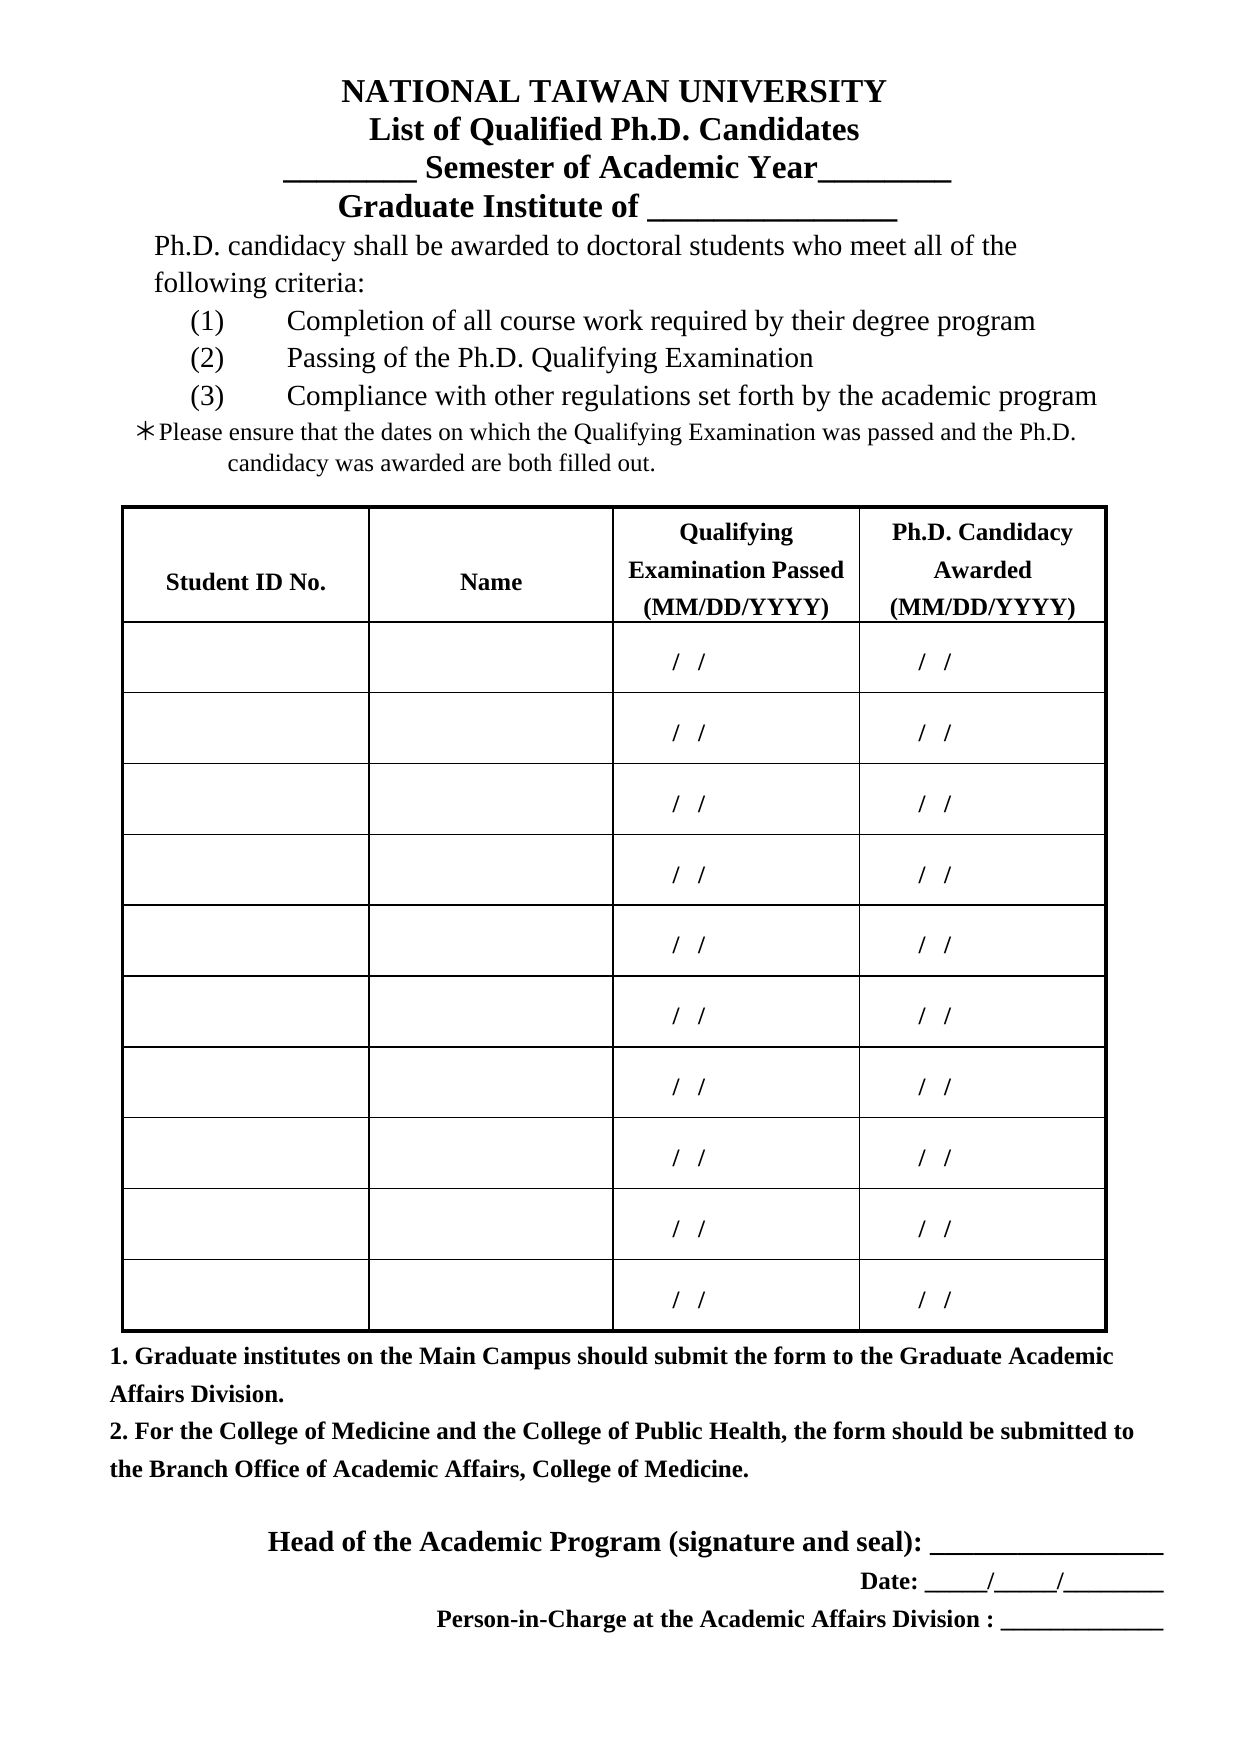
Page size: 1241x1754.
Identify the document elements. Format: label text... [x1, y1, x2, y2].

text (3) Compliance with other regulations set forth by the academic program [154, 374, 1098, 412]
text Head of the Academic Program (signature and seal): ________________ [65, 1520, 1163, 1557]
table_cell [124, 835, 368, 904]
table_cell / / [614, 1118, 859, 1188]
text 1. Graduate institutes on the Main Campus should submit the form to the Graduate Academic Affairs Division. [109, 1332, 1163, 1407]
text Person-in-Charge at the Academic Affairs Division : _____________ [65, 1595, 1163, 1632]
table_cell / / [614, 1048, 859, 1117]
table_cell / / [614, 1189, 859, 1258]
table_cell / / [860, 693, 1104, 763]
table_cell / / [860, 906, 1104, 975]
table_cell [370, 835, 612, 904]
text Graduate Institute of _______________ [154, 186, 1081, 224]
table_cell [124, 1260, 368, 1329]
table_cell [370, 1189, 612, 1258]
table_cell [124, 1118, 368, 1188]
table_cell [124, 977, 368, 1046]
table_header Student ID No. [124, 509, 368, 621]
table_cell [124, 1048, 368, 1117]
text Ph.D. candidacy shall be awarded to doctoral students who meet all of the following criteria: [154, 224, 1081, 299]
text (1) Completion of all course work required by their degree program [154, 299, 1081, 337]
table_cell / / [614, 1260, 859, 1329]
table_cell / / [860, 764, 1104, 833]
table_cell [124, 623, 368, 692]
text NATIONAL TAIWAN UNIVERSITY [65, 71, 1163, 109]
table_cell [370, 977, 612, 1046]
table_cell [370, 764, 612, 833]
table_cell [370, 623, 612, 692]
table_cell [370, 1048, 612, 1117]
table_header Qualifying Examination Passed (MM/DD/YYYY) [614, 509, 859, 621]
table_cell [370, 906, 612, 975]
table_cell [124, 1189, 368, 1258]
table_cell / / [614, 623, 859, 692]
text (2) Passing of the Ph.D. Qualifying Examination [154, 337, 1081, 374]
table_header Ph.D. Candidacy Awarded (MM/DD/YYYY) [860, 509, 1104, 621]
table_cell [370, 693, 612, 763]
table_header Name [370, 509, 612, 621]
table_cell / / [860, 1260, 1104, 1329]
table_cell / / [614, 977, 859, 1046]
text ________ Semester of Academic Year________ [154, 147, 1081, 186]
table_cell / / [860, 623, 1104, 692]
table_cell / / [860, 1048, 1104, 1117]
table_cell / / [614, 835, 859, 904]
table_cell [370, 1118, 612, 1188]
table_cell / / [860, 1189, 1104, 1258]
table_cell / / [860, 835, 1104, 904]
text 2. For the College of Medicine and the College of Public Health, the form should be submitted to the Branch Office of Academic Affairs, College of Medicine. [109, 1407, 1163, 1482]
table_cell / / [614, 906, 859, 975]
text List of Qualified Ph.D. Candidates [65, 109, 1163, 147]
table_cell / / [860, 977, 1104, 1046]
table_cell / / [614, 764, 859, 833]
text Date: _____/_____/________ [65, 1557, 1163, 1595]
table_cell / / [614, 693, 859, 763]
table_cell [370, 1260, 612, 1329]
text ＊Please ensure that the dates on which the Qualifying Examination was passed and the Ph.D. candidacy was awarded are both filled out. [65, 412, 1163, 477]
table_cell [124, 906, 368, 975]
table_cell [124, 693, 368, 763]
table_cell / / [860, 1118, 1104, 1188]
table_cell [124, 764, 368, 833]
